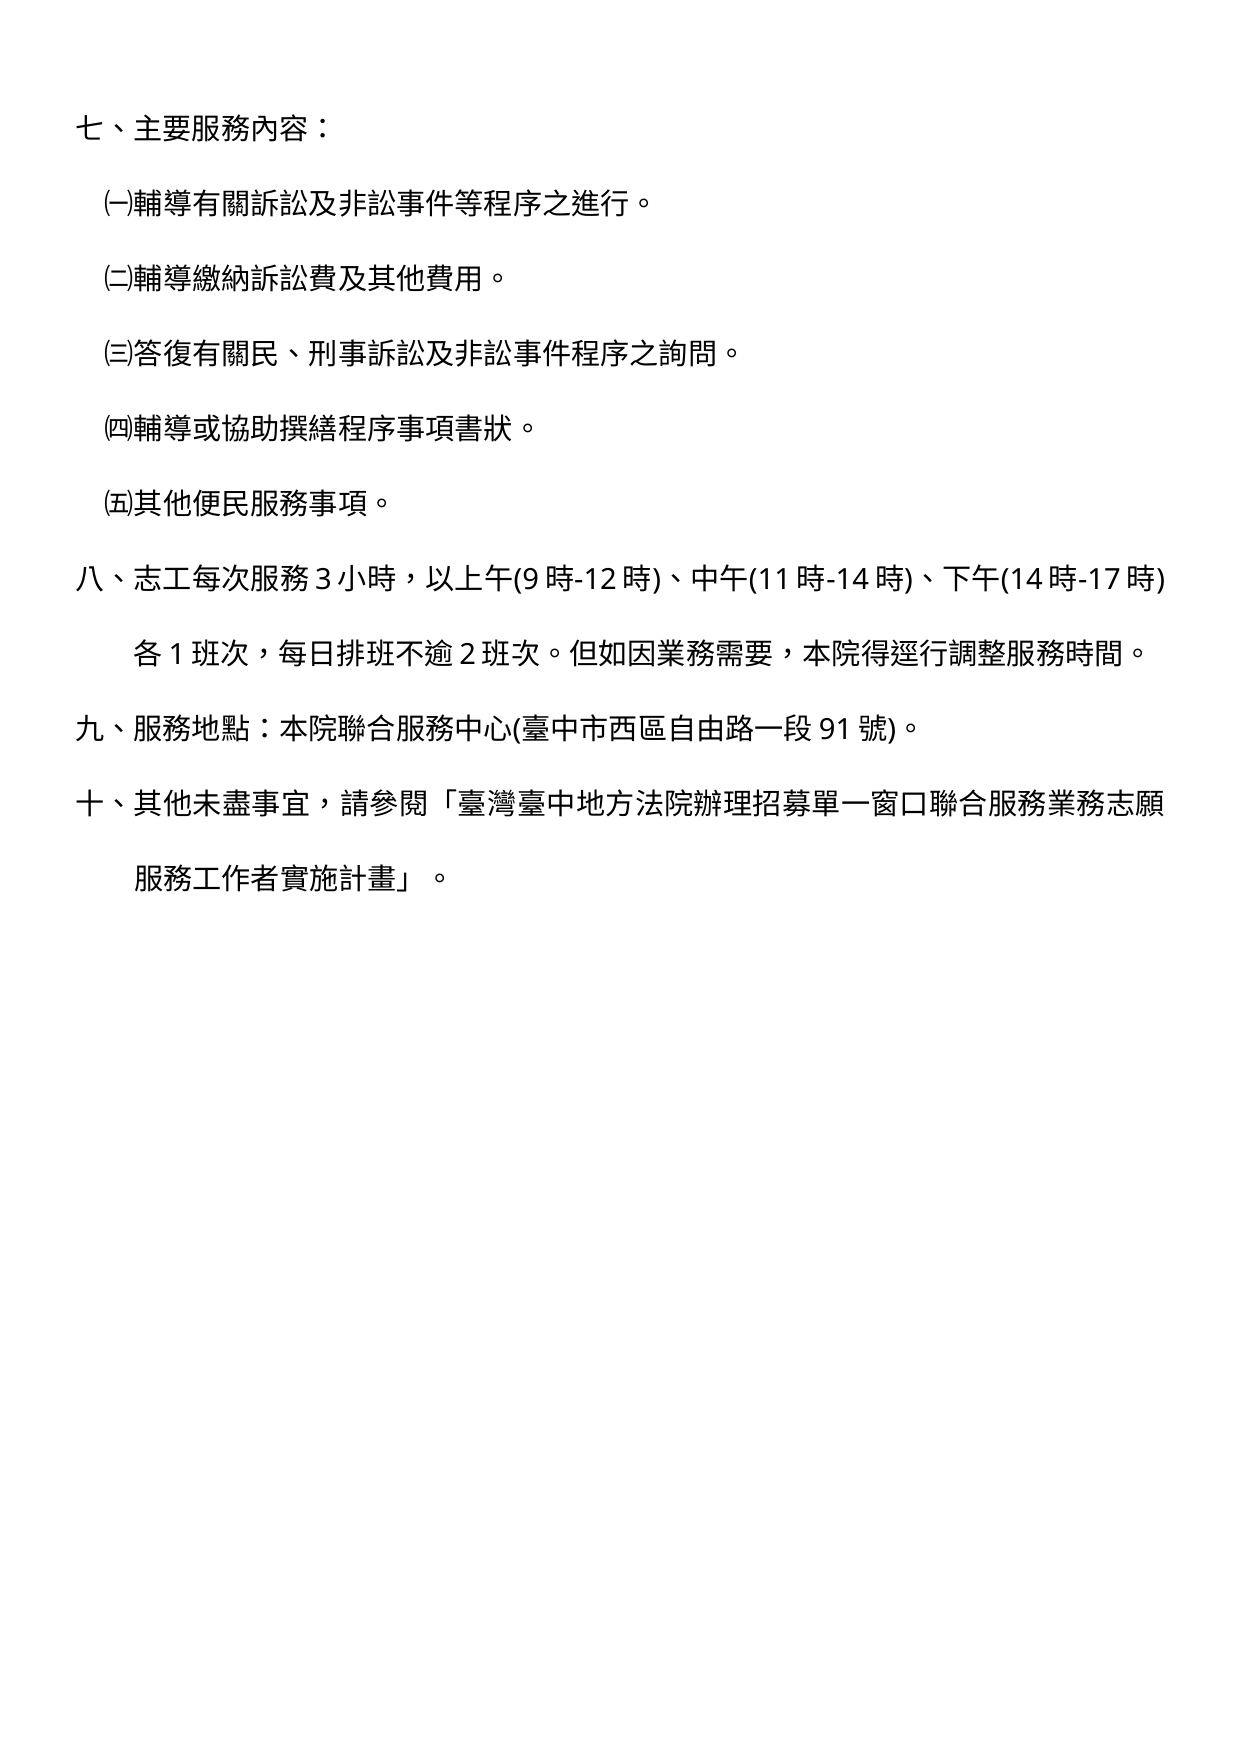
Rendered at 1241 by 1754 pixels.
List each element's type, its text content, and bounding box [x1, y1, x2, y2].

text 十、其他未盡事宜，請參閱「臺灣臺中地方法院辦理招募單一窗口聯合服務業務志願服務工作者實施計畫」。 [75, 764, 1165, 914]
text 八、志工每次服務3小時，以上午(9時-12時)、中午(11時-14時)、下午(14時-17時)各1班次，每日排班不逾2班次。但如因業務需要，本院得逕行調整服務時間。 [75, 539, 1165, 689]
text 九、服務地點：本院聯合服務中心(臺中市西區自由路一段91號)。 [75, 689, 1165, 764]
text ㈤其他便民服務事項。 [104, 464, 1165, 539]
text 七、主要服務內容： [75, 89, 1165, 164]
text ㈢答復有關民、刑事訴訟及非訟事件程序之詢問。 ㈣輔導或協助撰繕程序事項書狀。 [104, 314, 1165, 464]
text ㈡輔導繳納訴訟費及其他費用。 [104, 239, 1165, 314]
text ㈠輔導有關訴訟及非訟事件等程序之進行。 [104, 164, 1165, 239]
